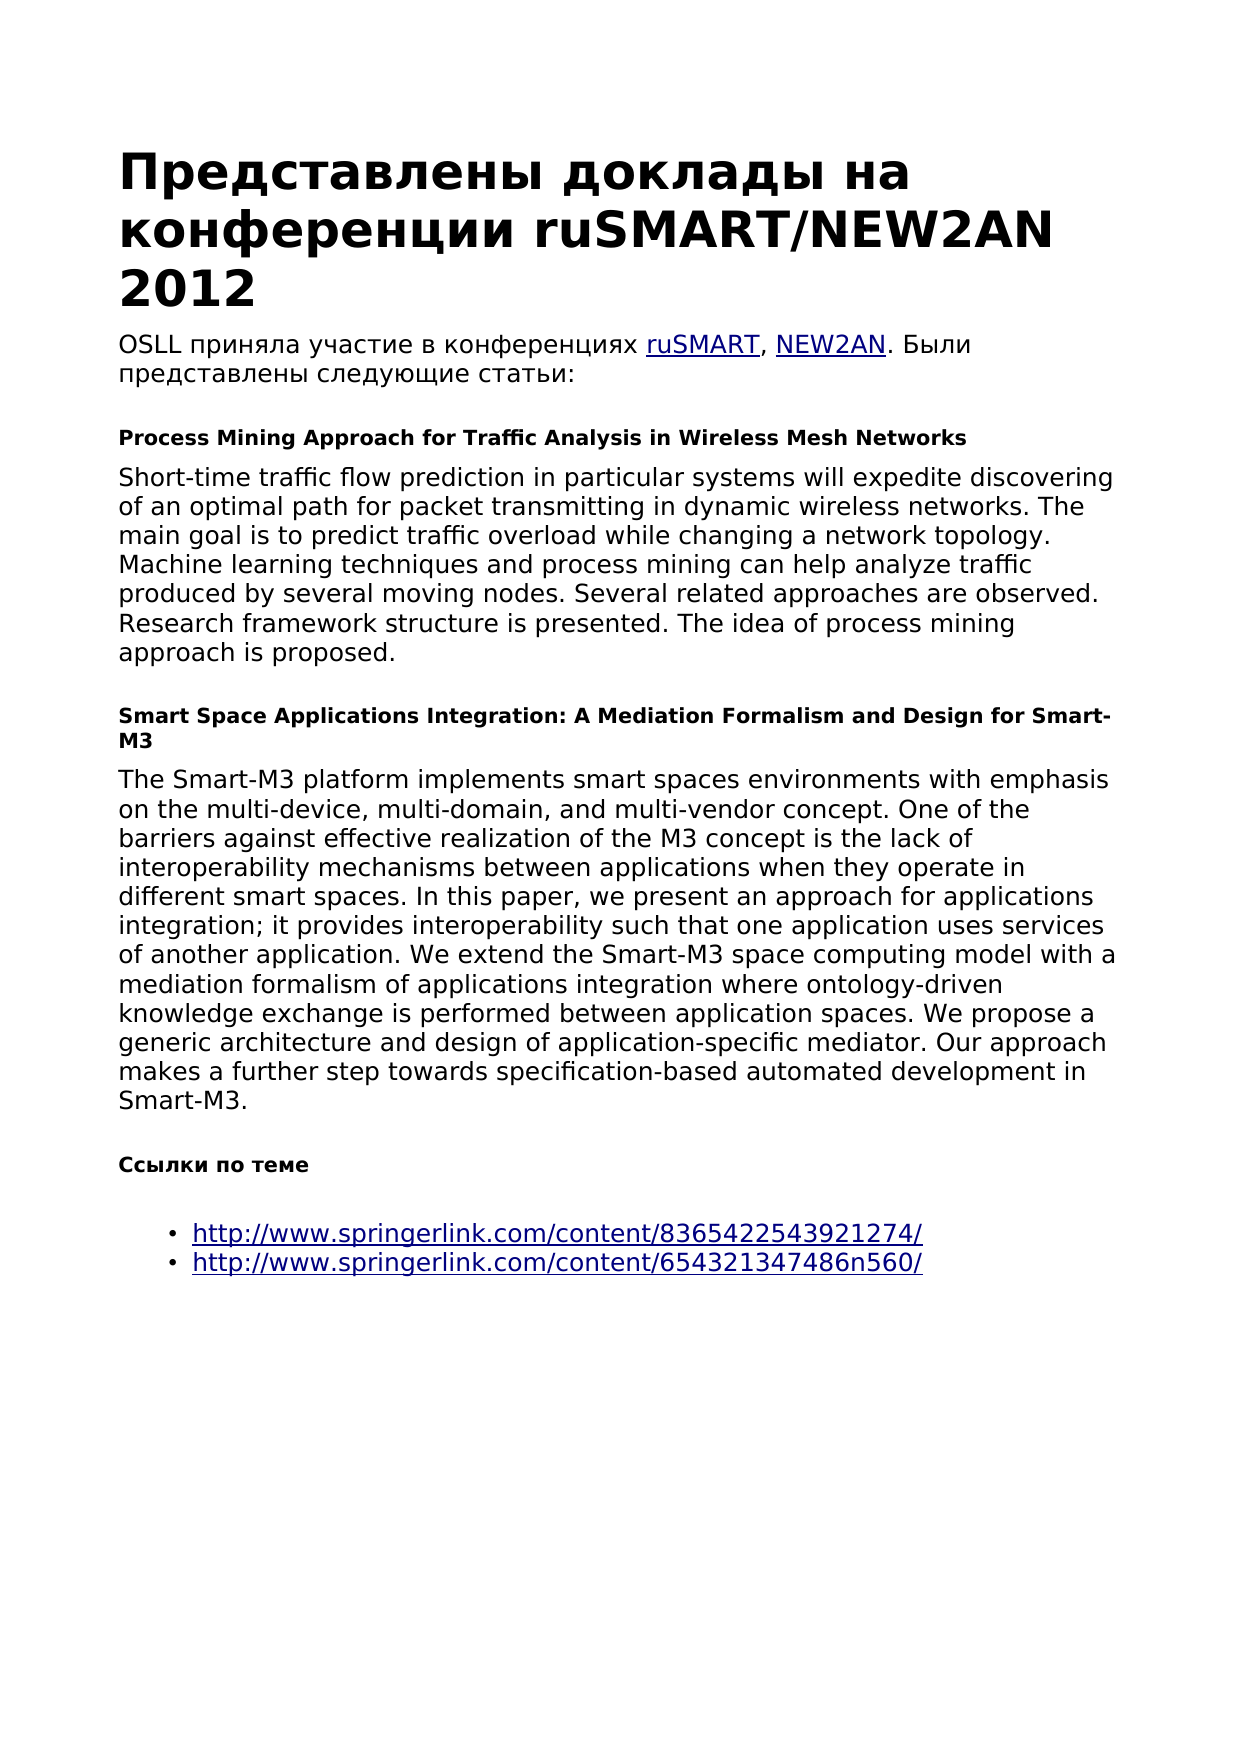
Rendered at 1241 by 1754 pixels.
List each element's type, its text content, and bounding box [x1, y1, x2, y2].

subtitle Ссылки по теме [118, 1153, 1122, 1177]
subtitle Process Mining Approach for Traffic Analysis in Wireless Mesh Networks [118, 426, 1122, 450]
text The Smart-M3 platform implements smart spaces environments with emphasis on the multi-device, multi-domain, and multi-vendor concept. One of the barriers against effective realization of the M3 concept is the lack of interoperability mechanisms between applications when they operate in different smart spaces. In this paper, we present an approach for applications integration; it provides interoperability such that one application uses services of another application. We extend the Smart-M3 space computing model with a mediation formalism of applications integration where ontology-driven knowledge exchange is performed between application spaces. We propose a generic architecture and design of application-specific mediator. Our approach makes a further step towards specification-based automated development in Smart-M3. [118, 766, 1122, 1116]
text OSLL приняла участие в конференциях ruSMART, NEW2AN. Были представлены следующие статьи: [118, 330, 1122, 389]
text Short-time traffic flow prediction in particular systems will expedite discovering of an optimal path for packet transmitting in dynamic wireless networks. The main goal is to predict traffic overload while changing a network topology. Machine learning techniques and process mining can help analyze traffic produced by several moving nodes. Several related approaches are observed. Research framework structure is presented. The idea of process mining approach is proposed. [118, 463, 1122, 667]
list http://www.springerlink.com/content/654321347486n560/ [177, 1248, 1122, 1278]
list http://www.springerlink.com/content/8365422543921274/ [177, 1219, 1122, 1248]
subtitle Smart Space Applications Integration: A Mediation Formalism and Design for Smart-M3 [118, 704, 1122, 753]
subtitle Представлены доклады на конференции ruSMART/NEW2AN 2012 [118, 143, 1122, 318]
